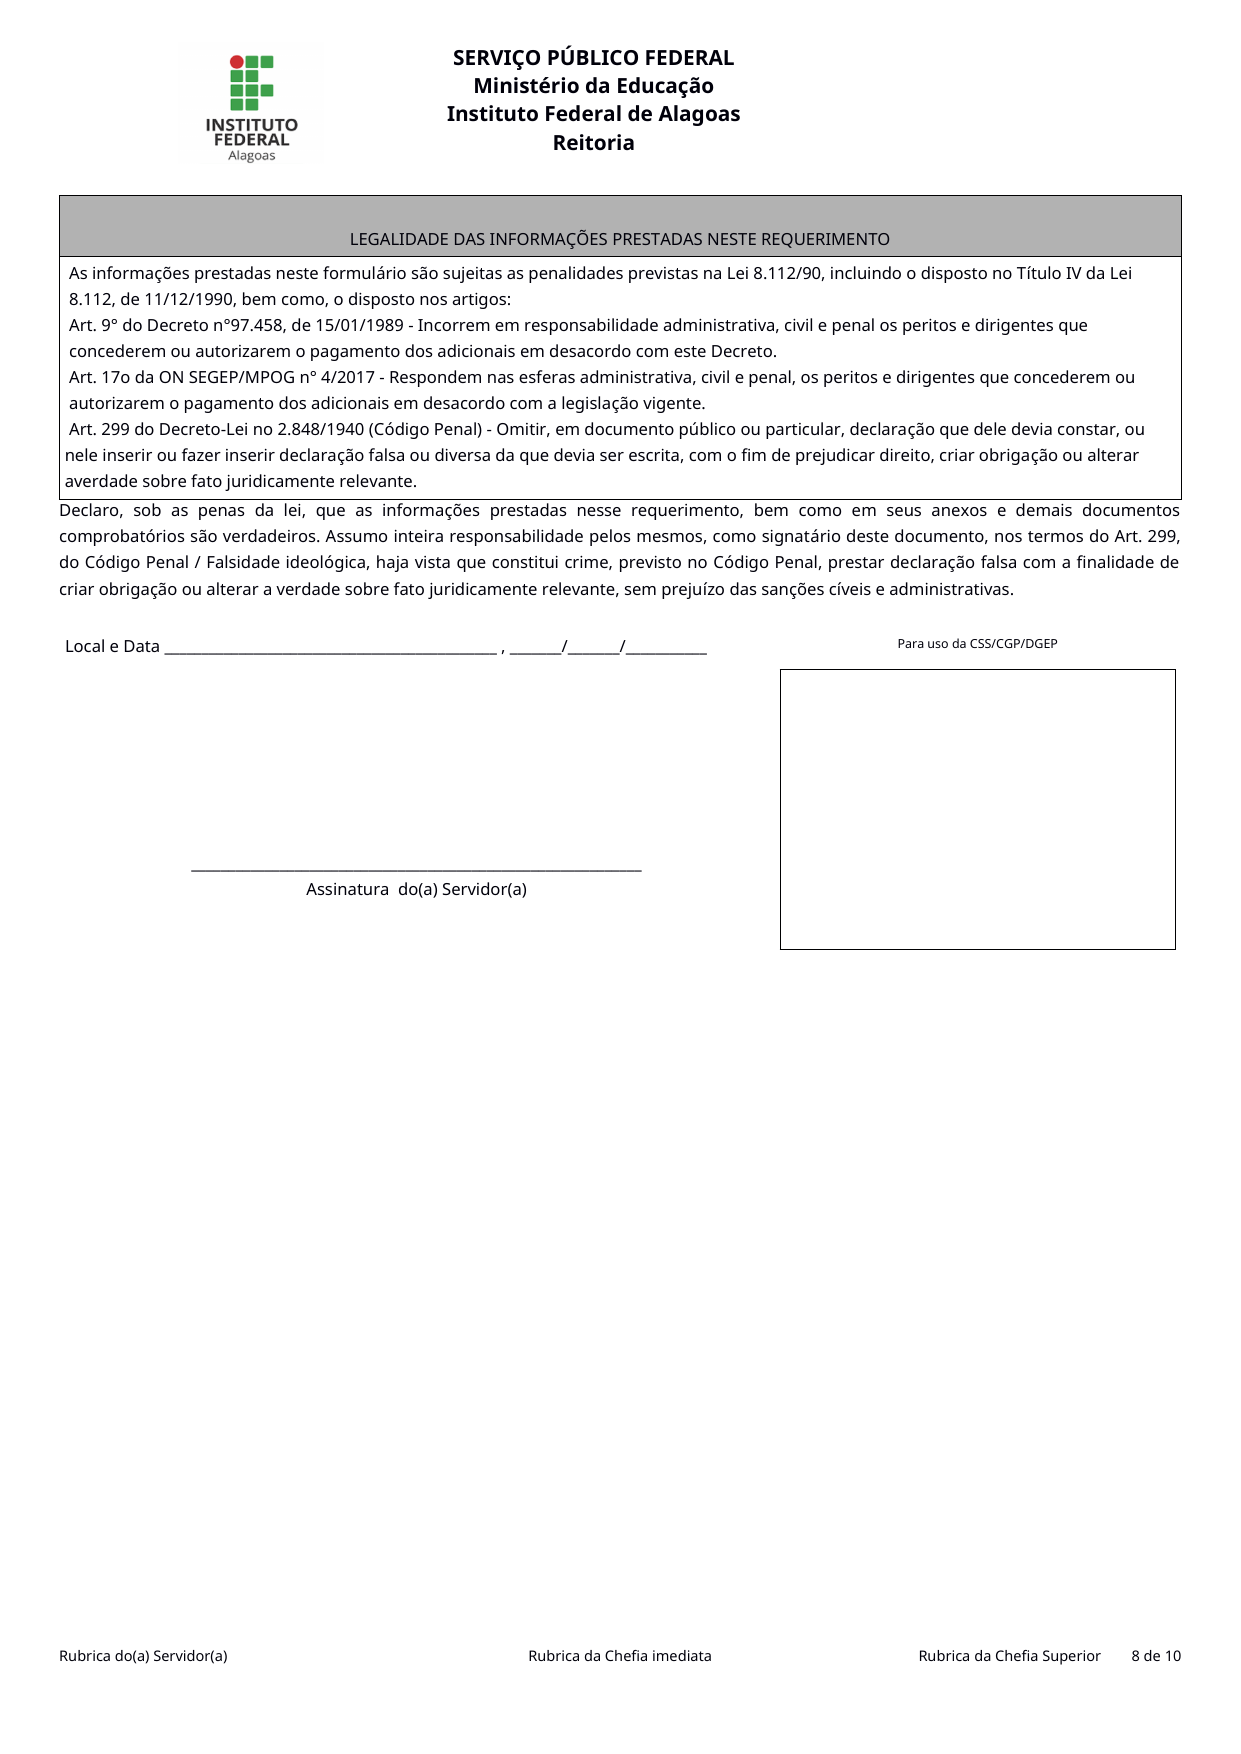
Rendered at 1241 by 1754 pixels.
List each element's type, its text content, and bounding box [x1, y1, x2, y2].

table_header LEGALIDADE DAS INFORMAÇÕES PRESTADAS NESTE REQUERIMENTO [60, 196, 1181, 256]
picture [178, 42, 325, 164]
table_cell _____________________________________________________________ Assinatura do(a) Servidor(a) [59, 664, 774, 956]
table_cell As informações prestadas neste formulário são sujeitas as penalidades previstas na Lei 8.112/90, incluindo o disposto no Título IV da Lei 8.112, de 11/12/1990, bem como, o disposto nos artigos: Art. 9° do Decreto n°97.458, de 15/01/1989 - Incorrem em responsabilidade administrativa, civil e penal os peritos e dirigentes que concederem ou autorizarem o pagamento dos adicionais em desacordo com este Decreto. Art. 17o da ON SEGEP/MPOG n° 4/2017 - Respondem nas esferas administrativa, civil e penal, os peritos e dirigentes que concederem ou autorizarem o pagamento dos adicionais em desacordo com a legislação vigente. Art. 299 do Decreto-Lei no 2.848/1940 (Código Penal) - Omitir, em documento público ou particular, declaração que dele devia constar, ou nele inserir ou fazer inserir declaração falsa ou diversa da que devia ser escrita, com o fim de prejudicar direito, criar obrigação ou alterar averdade sobre fato juridicamente relevante. [60, 257, 1181, 498]
text Declaro, sob as penas da lei, que as informações prestadas nesse requerimento, bem como em seus anexos e demais documentos comprobatórios são verdadeiros. Assumo inteira responsabilidade pelos mesmos, como signatário deste documento, nos termos do Art. 299, do Código Penal / Falsidade ideológica, haja vista que constitui crime, previsto no Código Penal, prestar declaração falsa com a finalidade de criar obrigação ou alterar a verdade sobre fato juridicamente relevante, sem prejuízo das sanções cíveis e administrativas. [59, 500, 1181, 600]
table_header [781, 670, 1175, 949]
table_cell [774, 664, 1181, 956]
table_header Para uso da CSS/CGP/DGEP [774, 629, 1181, 663]
table_header Local e Data _____________________________________________ , _______/_______/___________ [59, 629, 774, 663]
